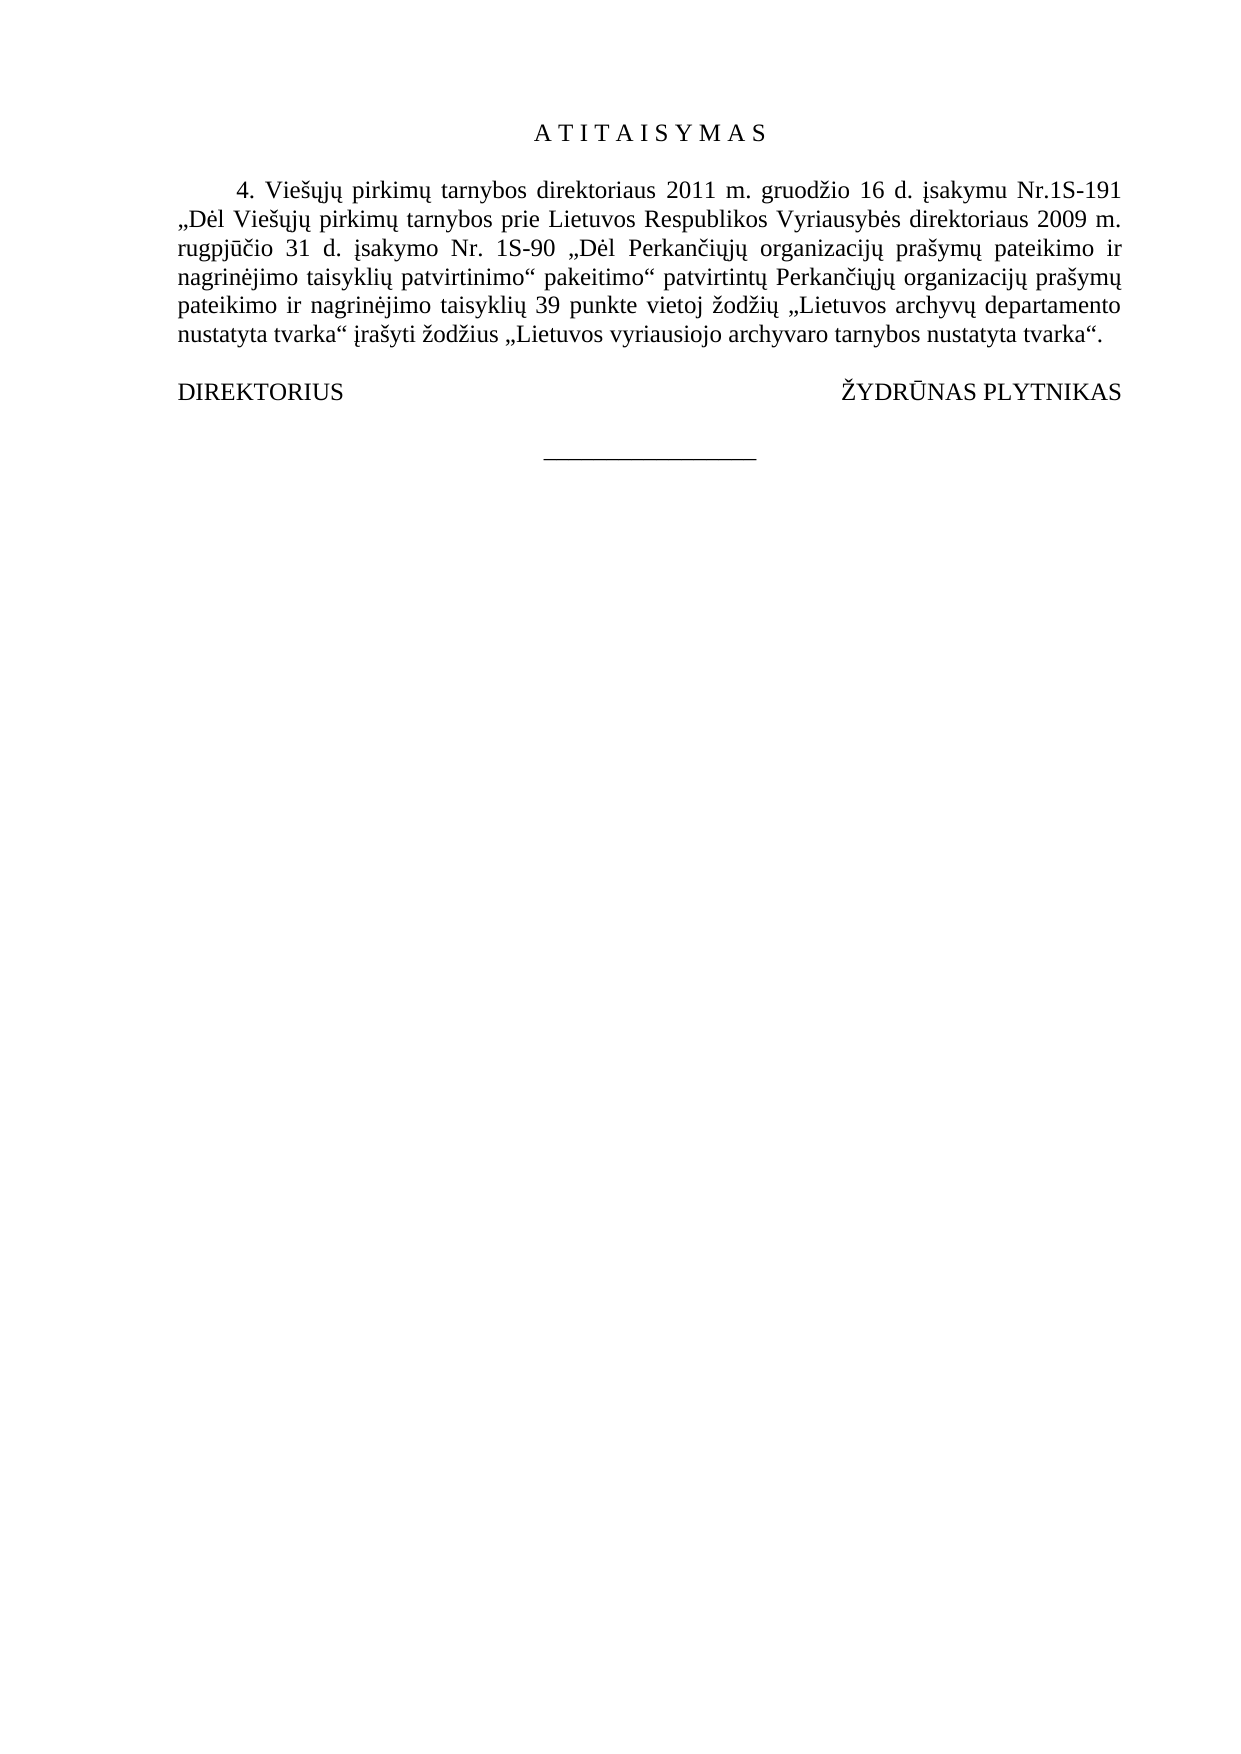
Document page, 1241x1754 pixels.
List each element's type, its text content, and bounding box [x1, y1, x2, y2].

text Direktorius Žydrūnas Plytnikas [177, 377, 1122, 406]
text 4. Viešųjų pirkimų tarnybos direktoriaus 2011 m. gruodžio 16 d. įsakymu Nr.1S-191 „Dėl Viešųjų pirkimų tarnybos prie Lietuvos Respublikos Vyriausybės direktoriaus 2009 m. rugpjūčio 31 d. įsakymo Nr. 1S-90 „Dėl perkančiųjų organizacijų prašymų pateikimo ir nagrinėjimo taisyklių patvirtinimo“ pakeitimo“ patvirtintų Perkančiųjų organizacijų prašymų pateikimo ir nagrinėjimo taisyklių 39 punkte vietoj žodžių „Lietuvos archyvų departamento nustatyta tvarka“ įrašyti žodžius „Lietuvos vyriausiojo archyvaro tarnybos nustatyta tvarka“. [177, 176, 1122, 348]
text _________________ [177, 434, 1122, 463]
text ATITAISYMAS [177, 118, 1122, 147]
